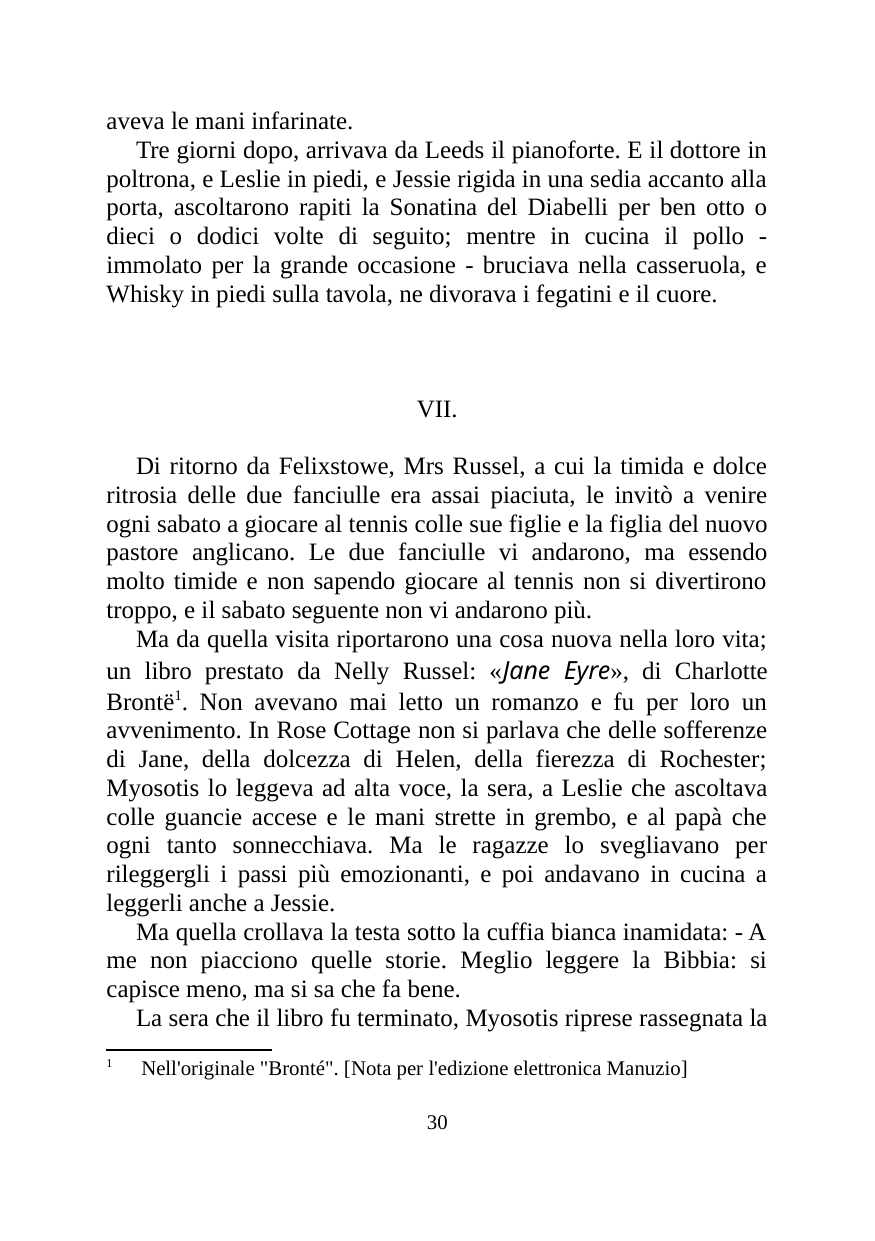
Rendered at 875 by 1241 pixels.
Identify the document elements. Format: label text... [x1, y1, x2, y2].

text Ma da quella visita riportarono una cosa nuova nella loro vita; un libro prestato da Nelly Russel: «Jane Eyre», di Charlotte Brontë. Non avevano mai letto un romanzo e fu per loro un avvenimento. In Rose Cottage non si parlava che delle sofferenze di Jane, della dolcezza di Helen, della fierezza di Rochester; Myosotis lo leggeva ad alta voce, la sera, a Leslie che ascoltava colle guancie accese e le mani strette in grembo, e al papà che ogni tanto sonnecchiava. Ma le ragazze lo svegliavano per rileggergli i passi più emozionanti, e poi andavano in cucina a leggerli anche a Jessie. [106, 624, 768, 917]
text Ma quella crollava la testa sotto la cuffia bianca inamidata: - A me non piacciono quelle storie. Meglio leggere la Bibbia: si capisce meno, ma si sa che fa bene. [106, 917, 768, 1003]
text Di ritorno da Felixstowe, Mrs Russel, a cui la timida e dolce ritrosia delle due fanciulle era assai piaciuta, le invitò a venire ogni sabato a giocare al tennis colle sue figlie e la figlia del nuovo pastore anglicano. Le due fanciulle vi andarono, ma essendo molto timide e non sapendo giocare al tennis non si divertirono troppo, e il sabato seguente non vi andarono più. [106, 451, 768, 624]
text aveva le mani infarinate. [106, 106, 768, 135]
text La sera che il libro fu terminato, Myosotis riprese rassegnata la [106, 1003, 768, 1032]
text Tre giorni dopo, arrivava da Leeds il pianoforte. E il dottore in poltrona, e Leslie in piedi, e Jessie rigida in una sedia accanto alla porta, ascoltarono rapiti la Sonatina del Diabelli per ben otto o dieci o dodici volte di seguito; mentre in cucina il pollo - immolato per la grande occasione - bruciava nella casseruola, e Whisky in piedi sulla tavola, ne divorava i fegatini e il cuore. [106, 135, 768, 307]
text VII. [106, 394, 768, 422]
text Nell'originale "Bronté". [Nota per l'edizione elettronica Manuzio] [106, 1056, 768, 1080]
